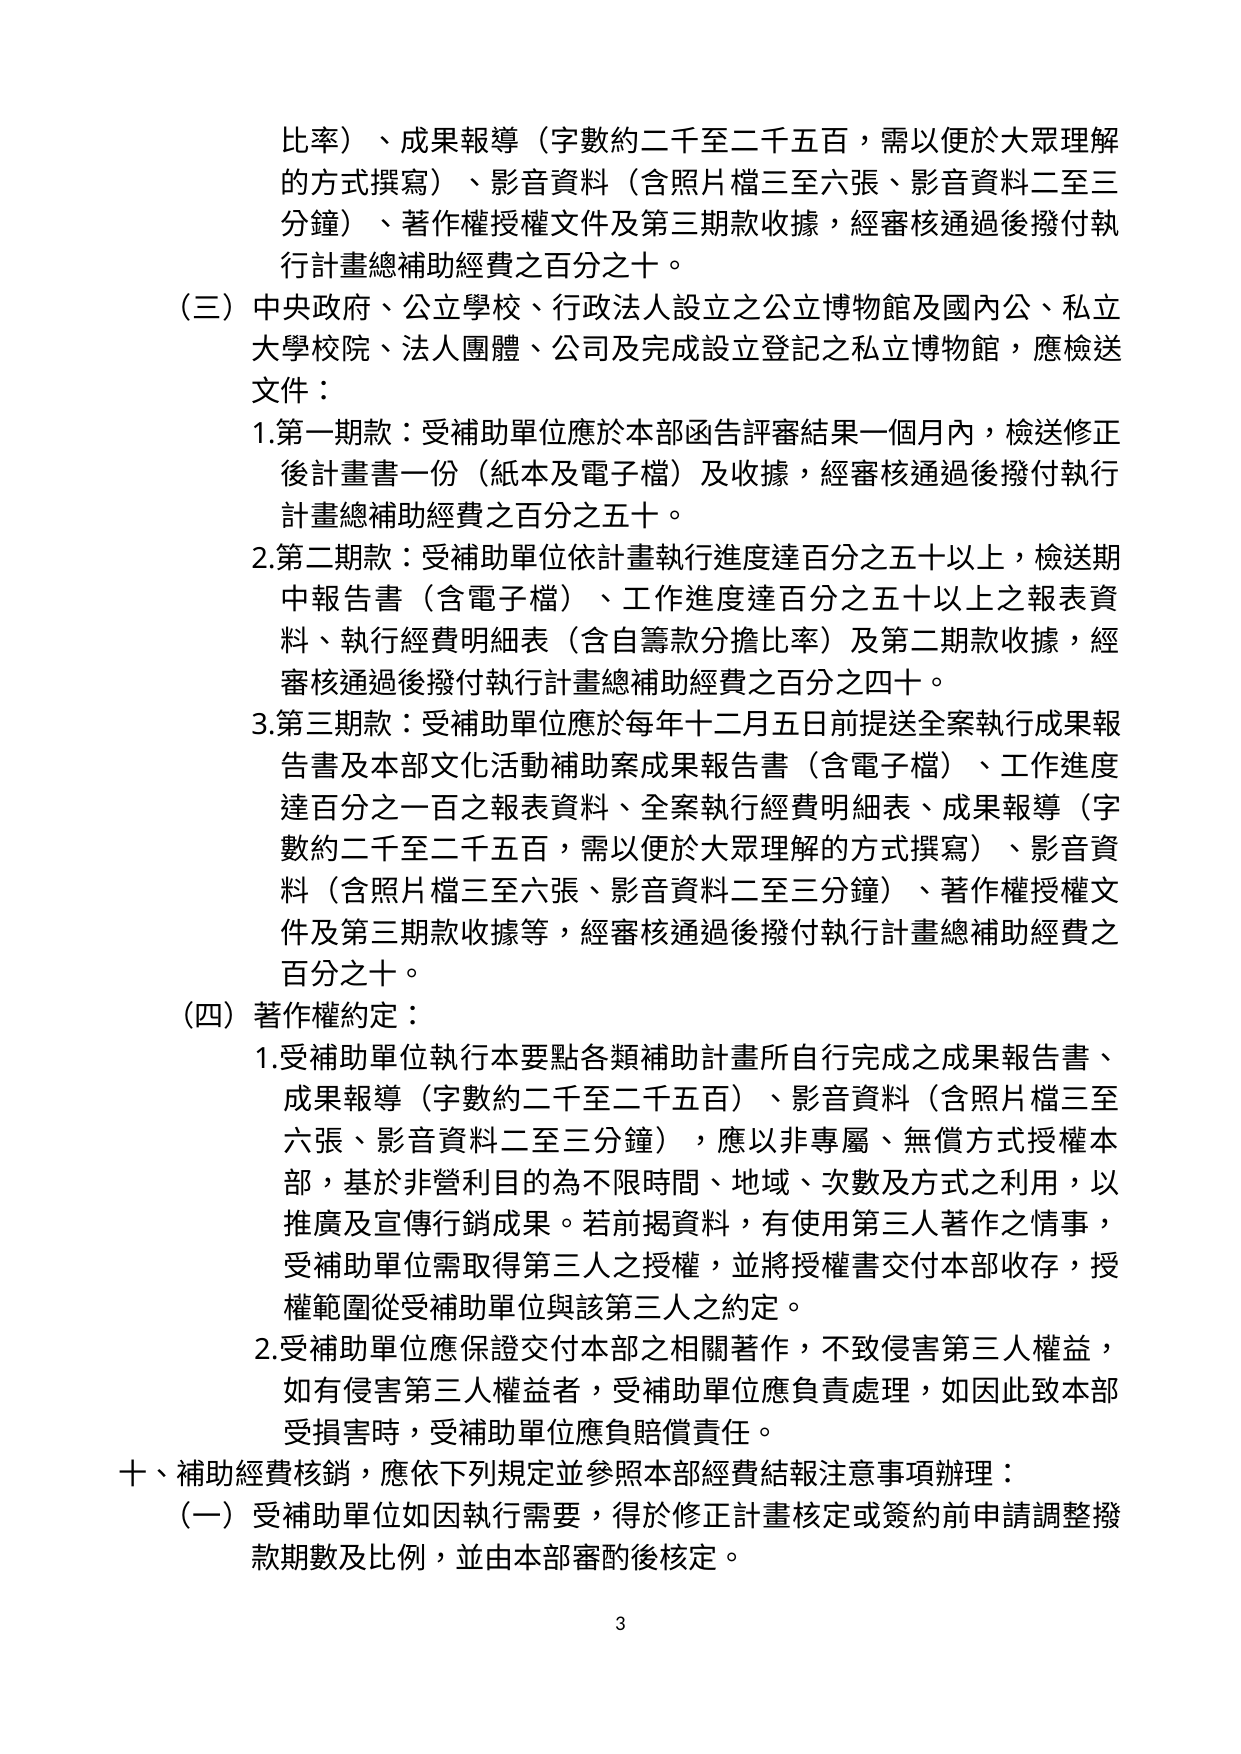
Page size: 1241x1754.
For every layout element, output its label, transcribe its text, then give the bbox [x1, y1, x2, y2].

text （四）著作權約定： [165, 993, 1122, 1035]
text 比率）、成果報導（字數約二千至二千五百，需以便於大眾理解的方式撰寫）、影音資料（含照片檔三至六張、影音資料二至三分鐘）、著作權授權文件及第三期款收據，經審核通過後撥付執行計畫總補助經費之百分之十。 [251, 118, 1122, 285]
text （三）中央政府、公立學校、行政法人設立之公立博物館及國內公、私立大學校院、法人團體、公司及完成設立登記之私立博物館，應檢送文件： [162, 285, 1122, 410]
text 2.第二期款：受補助單位依計畫執行進度達百分之五十以上，檢送期中報告書（含電子檔）、工作進度達百分之五十以上之報表資料、執行經費明細表（含自籌款分擔比率）及第二期款收據，經審核通過後撥付執行計畫總補助經費之百分之四十。 [251, 535, 1122, 701]
text 1.受補助單位執行本要點各類補助計畫所自行完成之成果報告書、成果報導（字數約二千至二千五百）、影音資料（含照片檔三至六張、影音資料二至三分鐘），應以非專屬、無償方式授權本部，基於非營利目的為不限時間、地域、次數及方式之利用，以推廣及宣傳行銷成果。若前揭資料，有使用第三人著作之情事，受補助單位需取得第三人之授權，並將授權書交付本部收存，授權範圍從受補助單位與該第三人之約定。 [254, 1035, 1122, 1326]
text 2.受補助單位應保證交付本部之相關著作，不致侵害第三人權益，如有侵害第三人權益者，受補助單位應負責處理，如因此致本部受損害時，受補助單位應負賠償責任。 [254, 1326, 1122, 1451]
text （一）受補助單位如因執行需要，得於修正計畫核定或簽約前申請調整撥款期數及比例，並由本部審酌後核定。 [162, 1493, 1122, 1576]
text 3.第三期款：受補助單位應於每年十二月五日前提送全案執行成果報告書及本部文化活動補助案成果報告書（含電子檔）、工作進度達百分之一百之報表資料、全案執行經費明細表、成果報導（字數約二千至二千五百，需以便於大眾理解的方式撰寫）、影音資料（含照片檔三至六張、影音資料二至三分鐘）、著作權授權文件及第三期款收據等，經審核通過後撥付執行計畫總補助經費之百分之十。 [251, 701, 1122, 993]
text 1.第一期款：受補助單位應於本部函告評審結果一個月內，檢送修正後計畫書一份（紙本及電子檔）及收據，經審核通過後撥付執行計畫總補助經費之百分之五十。 [251, 410, 1122, 535]
text 十、補助經費核銷，應依下列規定並參照本部經費結報注意事項辦理： [118, 1451, 1122, 1493]
